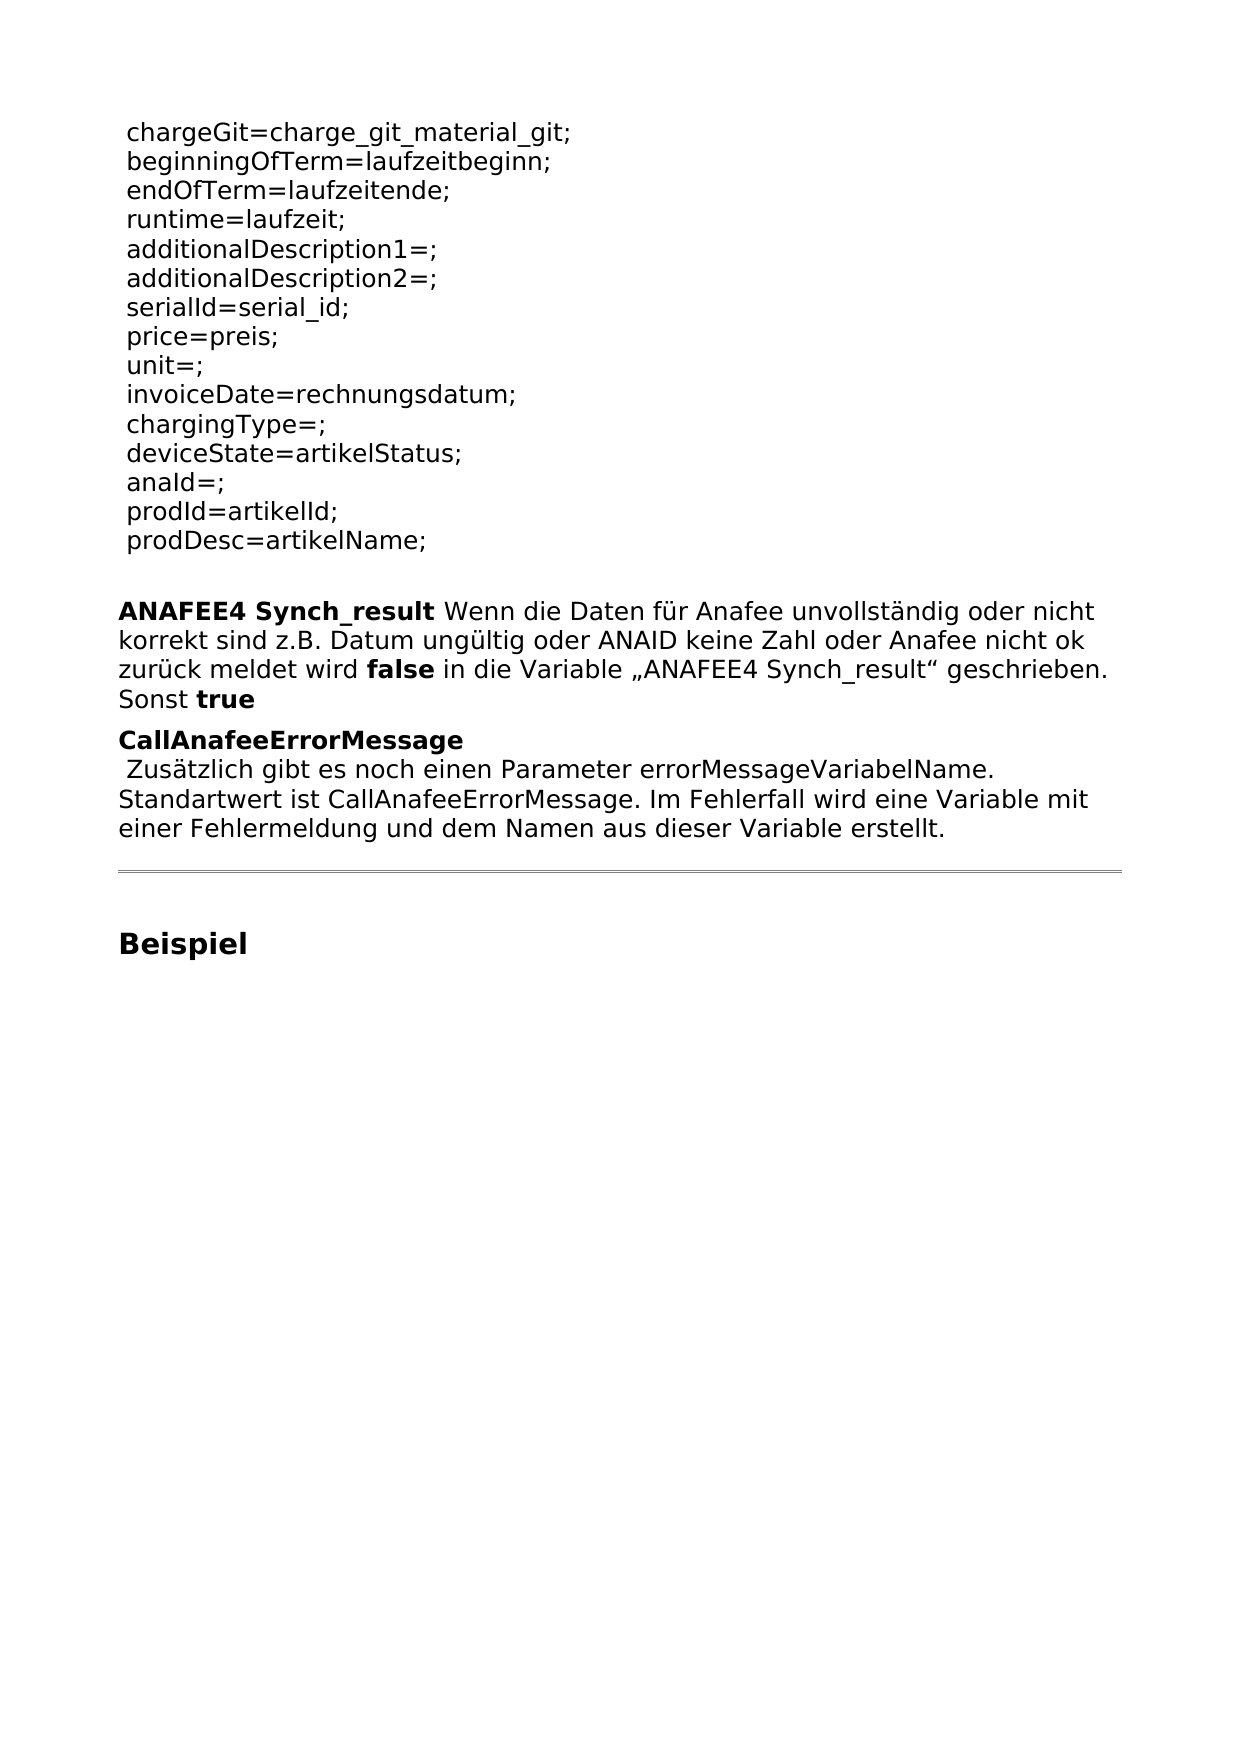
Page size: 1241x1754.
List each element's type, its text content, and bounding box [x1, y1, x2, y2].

subtitle Beispiel [118, 927, 1122, 961]
text CallAnafeeErrorMessage Zusätzlich gibt es noch einen Parameter errorMessageVariabelName. Standartwert ist CallAnafeeErrorMessage. Im Fehlerfall wird eine Variable mit einer Fehlermeldung und dem Namen aus dieser Variable erstellt. [118, 726, 1122, 843]
text chargeGit=charge_git_material_git; beginningOfTerm=laufzeitbeginn; endOfTerm=laufzeitende; runtime=laufzeit; additionalDescription1=; additionalDescription2=; serialId=serial_id; price=preis; unit=; invoiceDate=rechnungsdatum; chargingType=; deviceState=artikelStatus; anaId=; prodId=artikelId; prodDesc=artikelName; [118, 118, 1122, 585]
text ANAFEE4 Synch_result Wenn die Daten für Anafee unvollständig oder nicht korrekt sind z.B. Datum ungültig oder ANAID keine Zahl oder Anafee nicht ok zurück meldet wird false in die Variable „ANAFEE4 Synch_result“ geschrieben. Sonst true [118, 597, 1122, 714]
